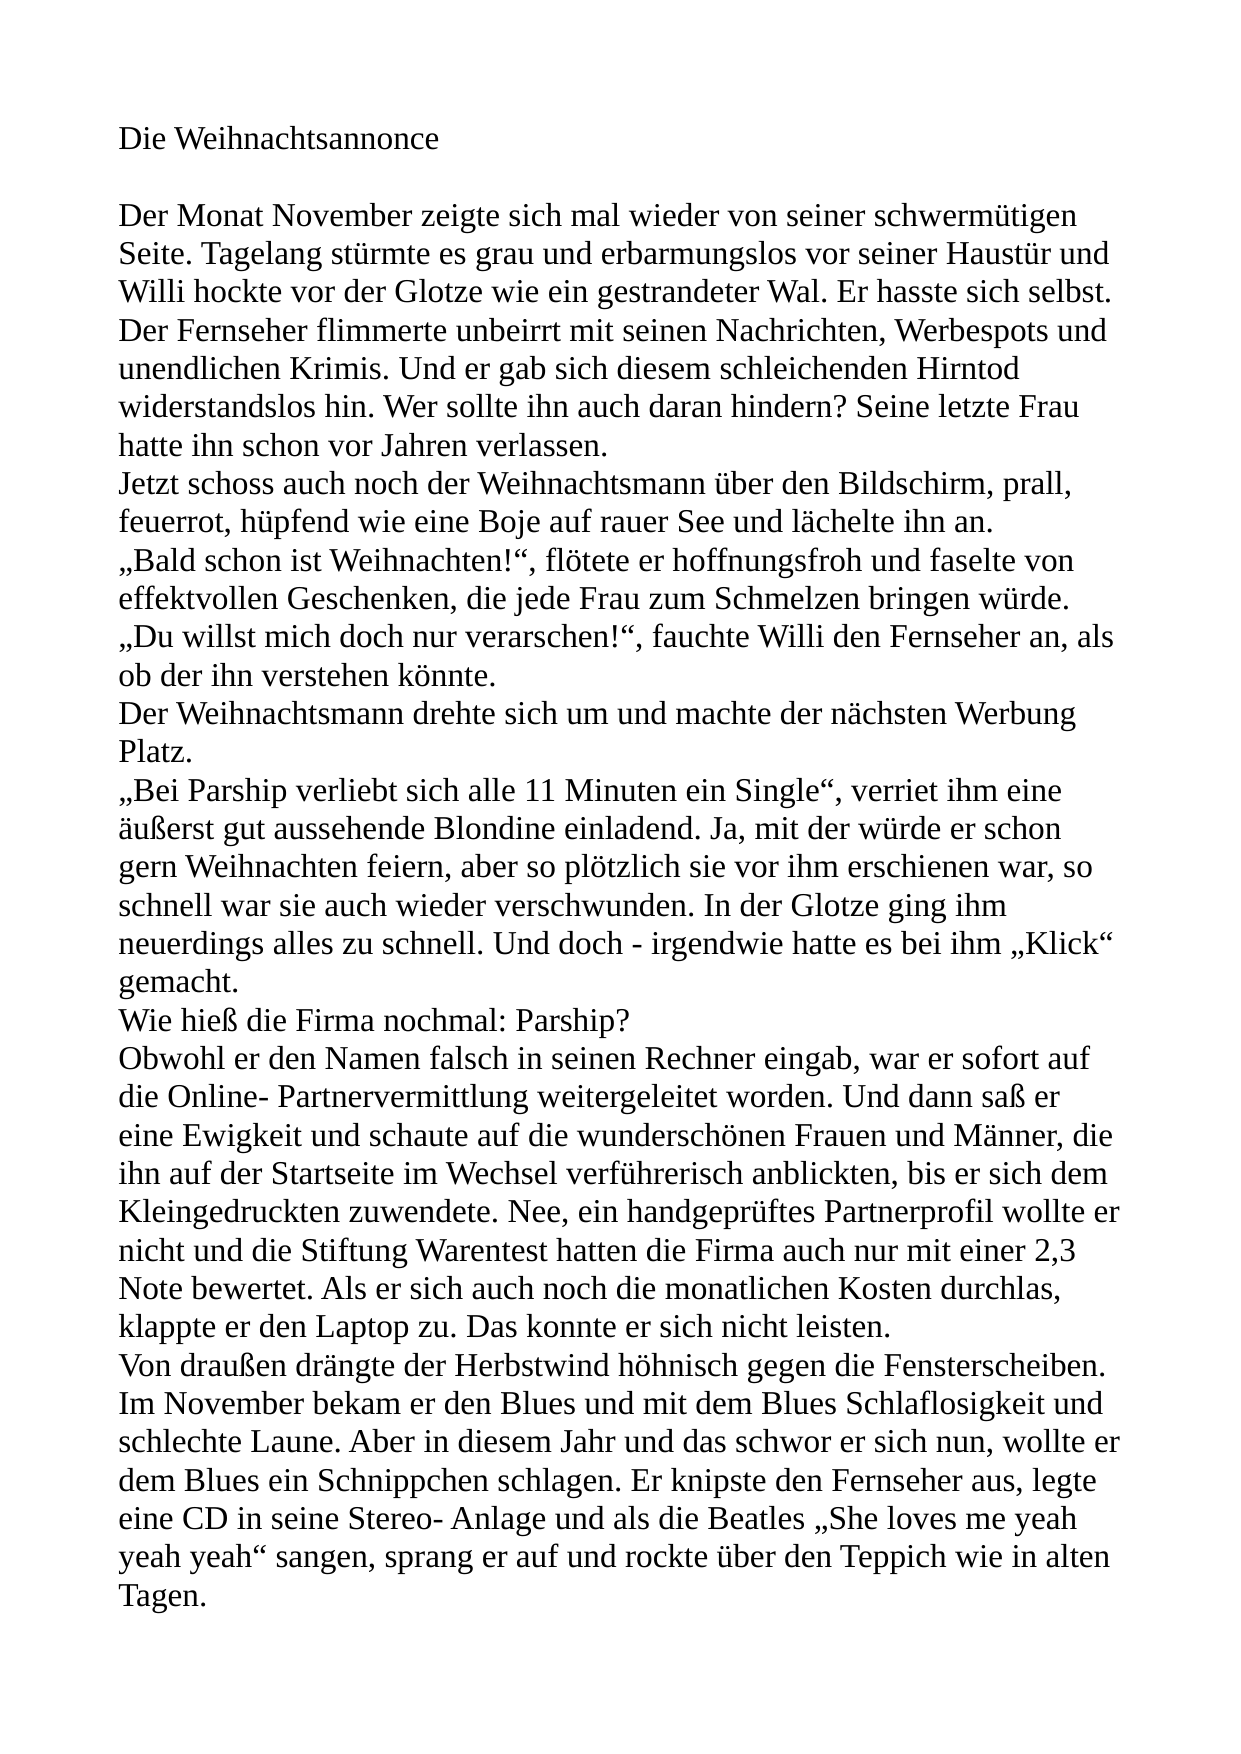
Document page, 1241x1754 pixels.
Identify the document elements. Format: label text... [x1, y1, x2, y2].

text Von draußen drängte der Herbstwind höhnisch gegen die Fensterscheiben. Im November bekam er den Blues und mit dem Blues Schlaflosigkeit und schlechte Laune. Aber in diesem Jahr und das schwor er sich nun, wollte er dem Blues ein Schnippchen schlagen. Er knipste den Fernseher aus, legte eine CD in seine Stereo- Anlage und als die Beatles „She loves me yeah yeah yeah“ sangen, sprang er auf und rockte über den Teppich wie in alten Tagen. [118, 1345, 1122, 1613]
text „Bei Parship verliebt sich alle 11 Minuten ein Single“, verriet ihm eine äußerst gut aussehende Blondine einladend. Ja, mit der würde er schon gern Weihnachten feiern, aber so plötzlich sie vor ihm erschienen war, so schnell war sie auch wieder verschwunden. In der Glotze ging ihm neuerdings alles zu schnell. Und doch - irgendwie hatte es bei ihm „Klick“ gemacht. [118, 770, 1122, 1000]
text Der Weihnachtsmann drehte sich um und machte der nächsten Werbung Platz. [118, 693, 1122, 770]
text Wie hieß die Firma nochmal: Parship? [118, 1000, 1122, 1038]
text „Bald schon ist Weihnachten!“, flötete er hoffnungsfroh und faselte von effektvollen Geschenken, die jede Frau zum Schmelzen bringen würde. [118, 540, 1122, 616]
text Jetzt schoss auch noch der Weihnachtsmann über den Bildschirm, prall, feuerrot, hüpfend wie eine Boje auf rauer See und lächelte ihn an. [118, 463, 1122, 540]
text Obwohl er den Namen falsch in seinen Rechner eingab, war er sofort auf die Online- Partnervermittlung weitergeleitet worden. Und dann saß er eine Ewigkeit und schaute auf die wunderschönen Frauen und Männer, die ihn auf der Startseite im Wechsel verführerisch anblickten, bis er sich dem Kleingedruckten zuwendete. Nee, ein handgeprüftes Partnerprofil wollte er nicht und die Stiftung Warentest hatten die Firma auch nur mit einer 2,3 Note bewertet. Als er sich auch noch die monatlichen Kosten durchlas, klappte er den Laptop zu. Das konnte er sich nicht leisten. [118, 1038, 1122, 1345]
text Die Weihnachtsannonce [118, 118, 1122, 156]
text „Du willst mich doch nur verarschen!“, fauchte Willi den Fernseher an, als ob der ihn verstehen könnte. [118, 616, 1122, 693]
text Der Monat November zeigte sich mal wieder von seiner schwermütigen Seite. Tagelang stürmte es grau und erbarmungslos vor seiner Haustür und Willi hockte vor der Glotze wie ein gestrandeter Wal. Er hasste sich selbst. Der Fernseher flimmerte unbeirrt mit seinen Nachrichten, Werbespots und unendlichen Krimis. Und er gab sich diesem schleichenden Hirntod widerstandslos hin. Wer sollte ihn auch daran hindern? Seine letzte Frau hatte ihn schon vor Jahren verlassen. [118, 195, 1122, 463]
